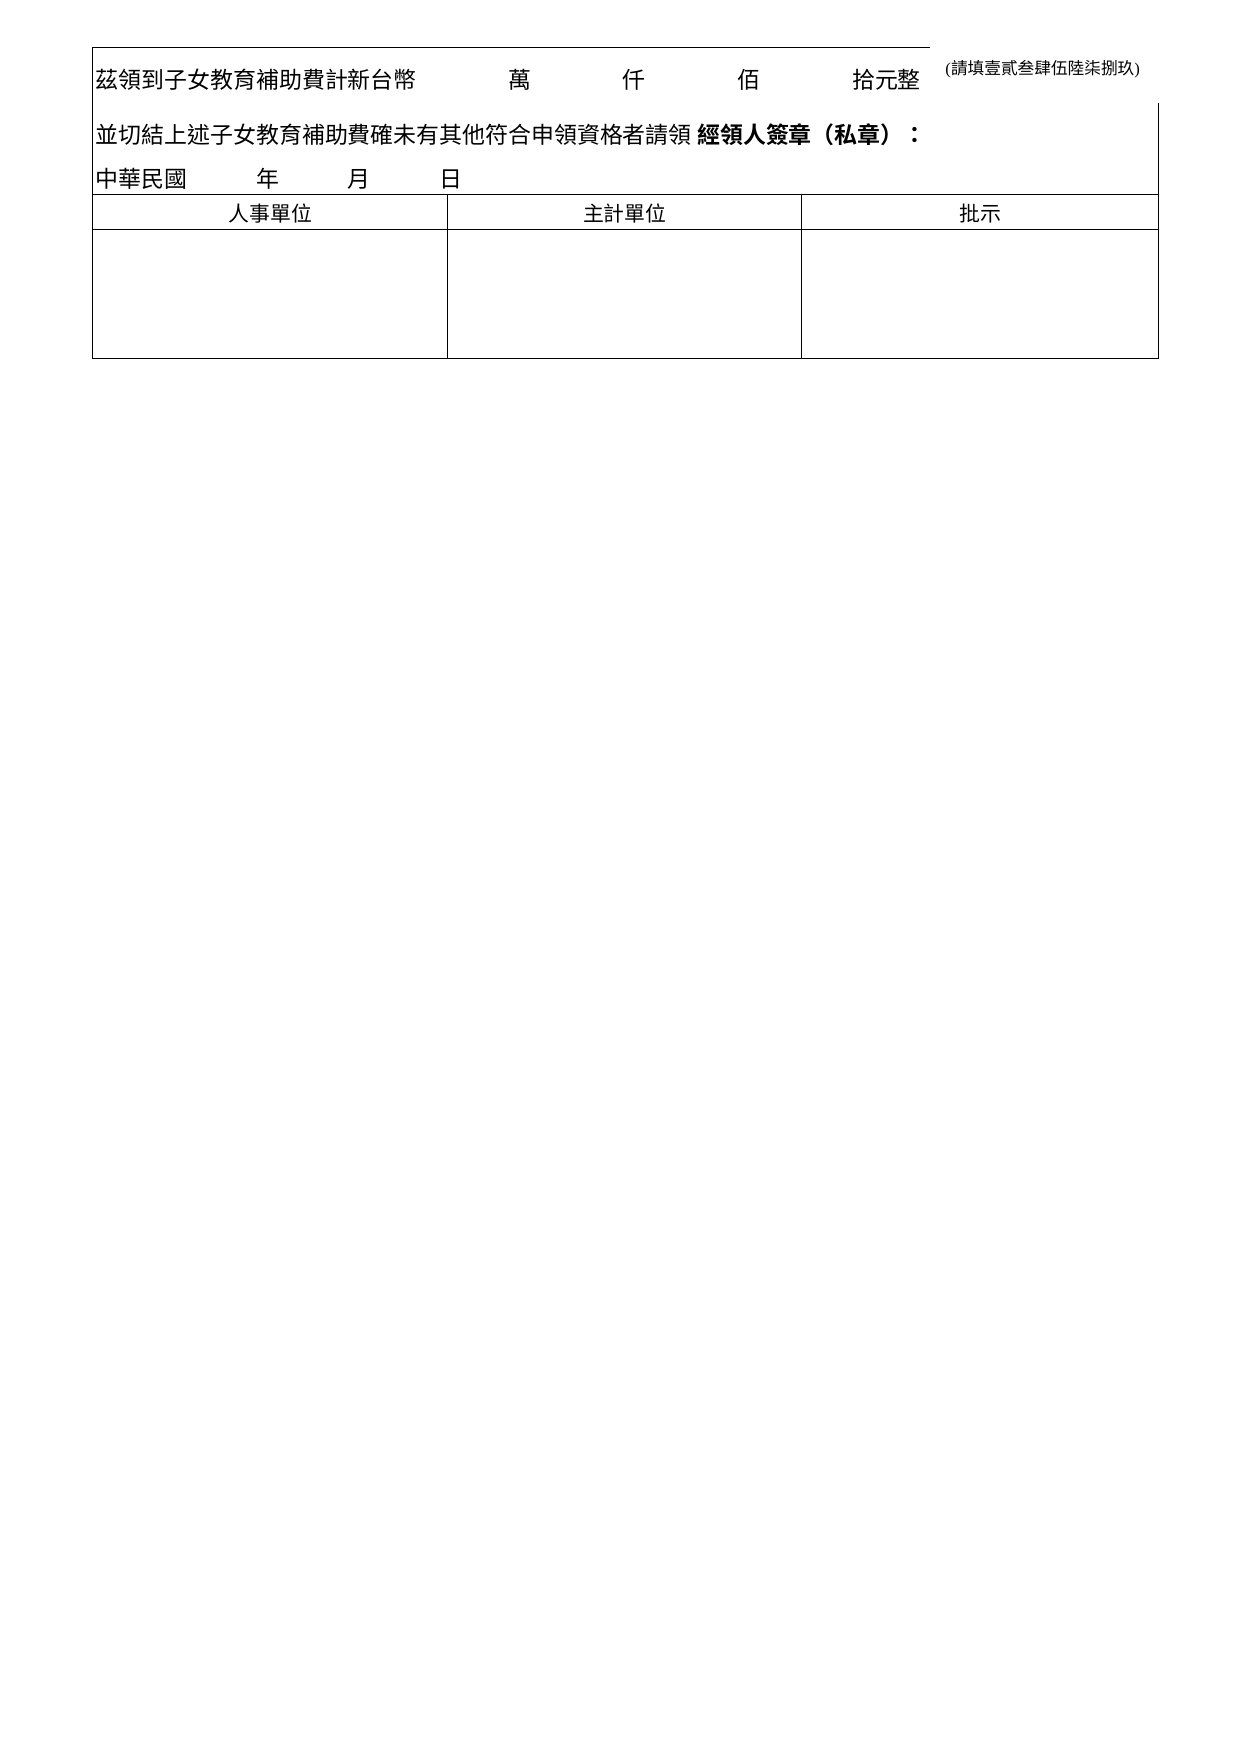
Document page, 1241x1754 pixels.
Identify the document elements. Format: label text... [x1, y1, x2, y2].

table_cell [448, 230, 801, 358]
table_cell 批示 [802, 195, 1158, 229]
table_cell 主計單位 [448, 195, 801, 229]
table_cell [93, 230, 447, 358]
table_cell 人事單位 [93, 195, 447, 229]
table_cell [802, 230, 1158, 358]
table_cell 茲領到子女教育補助費計新台幣 萬 仟 佰 拾元整 並切結上述子女教育補助費確未有其他符合申領資格者請領 經領人簽章（私章）： 中華民國 年 月 日 [93, 47, 1168, 194]
